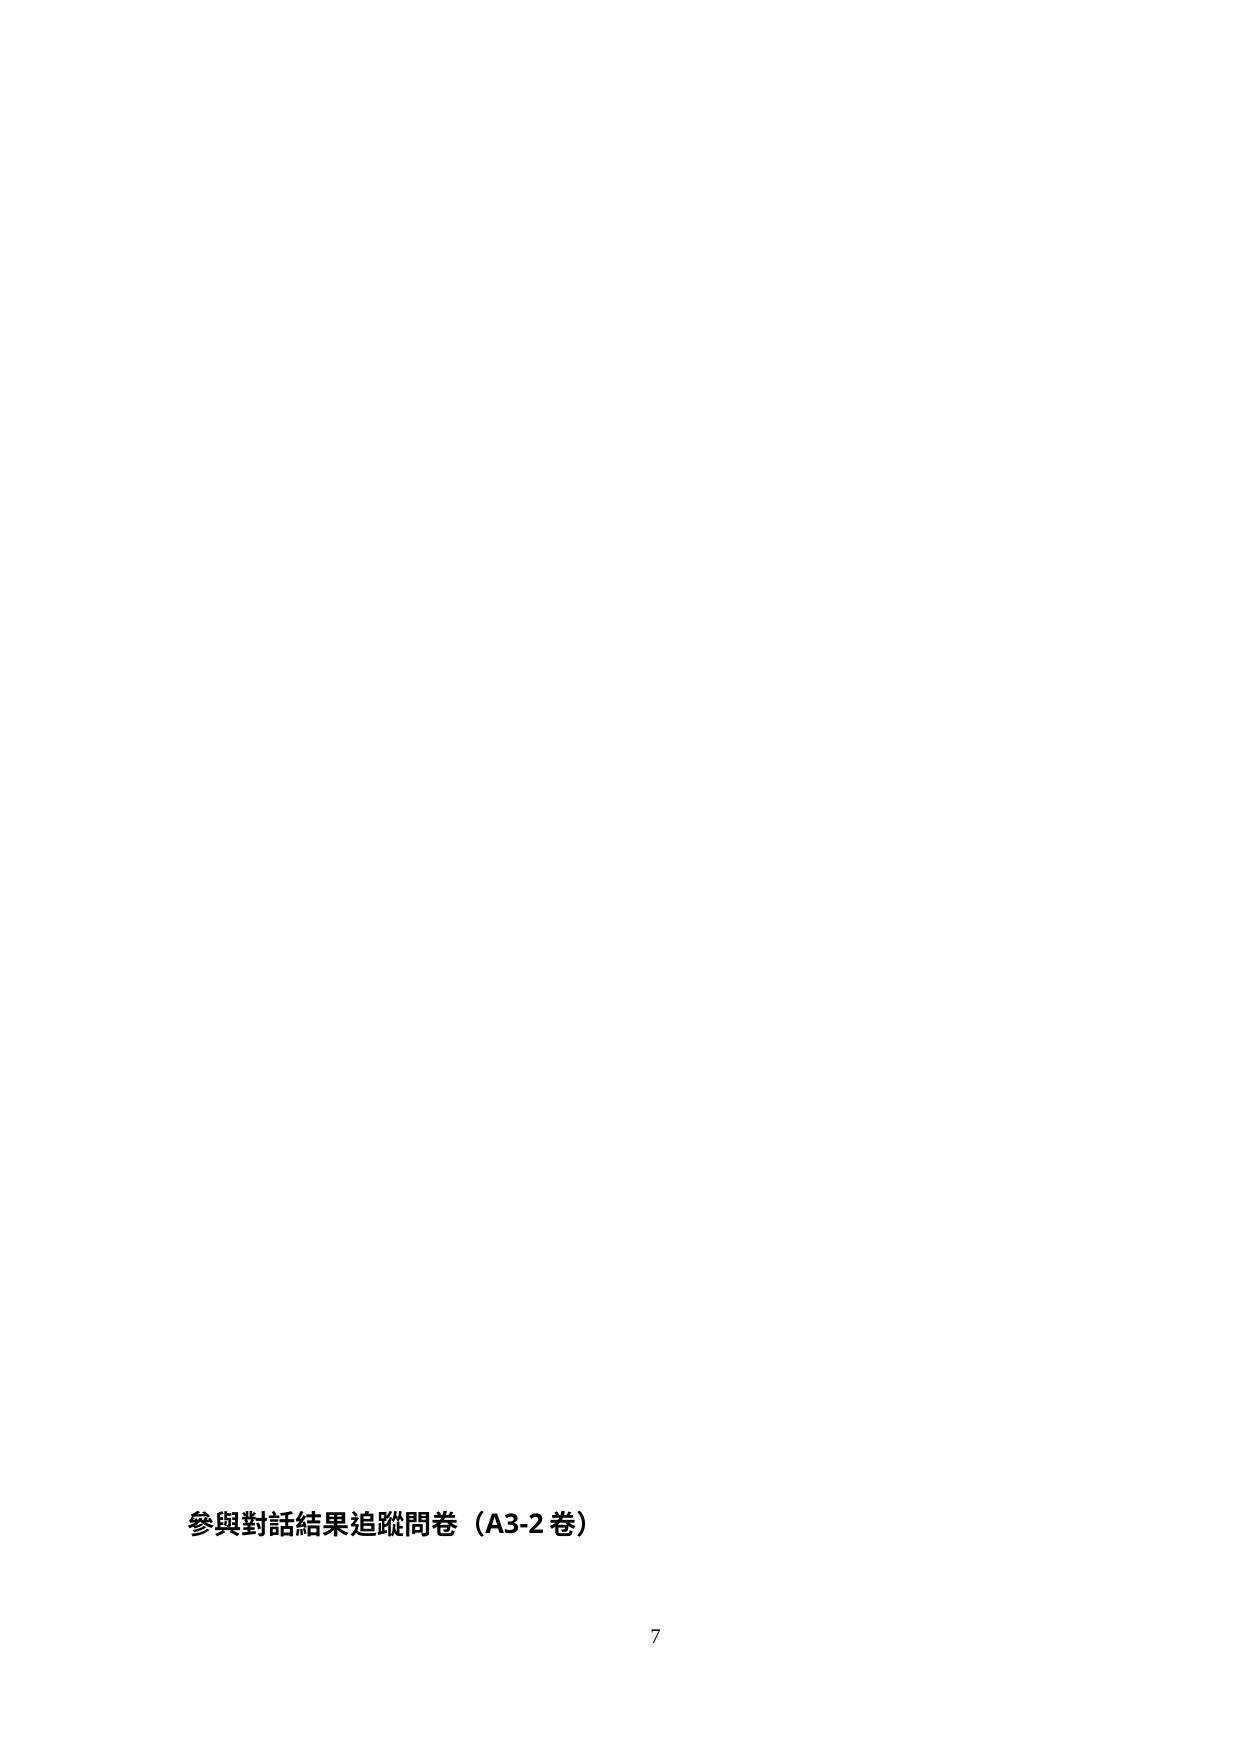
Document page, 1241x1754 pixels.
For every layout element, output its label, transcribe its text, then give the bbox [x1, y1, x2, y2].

text 參與對話結果追蹤問卷（A3-2卷） [187, 1481, 1053, 1544]
